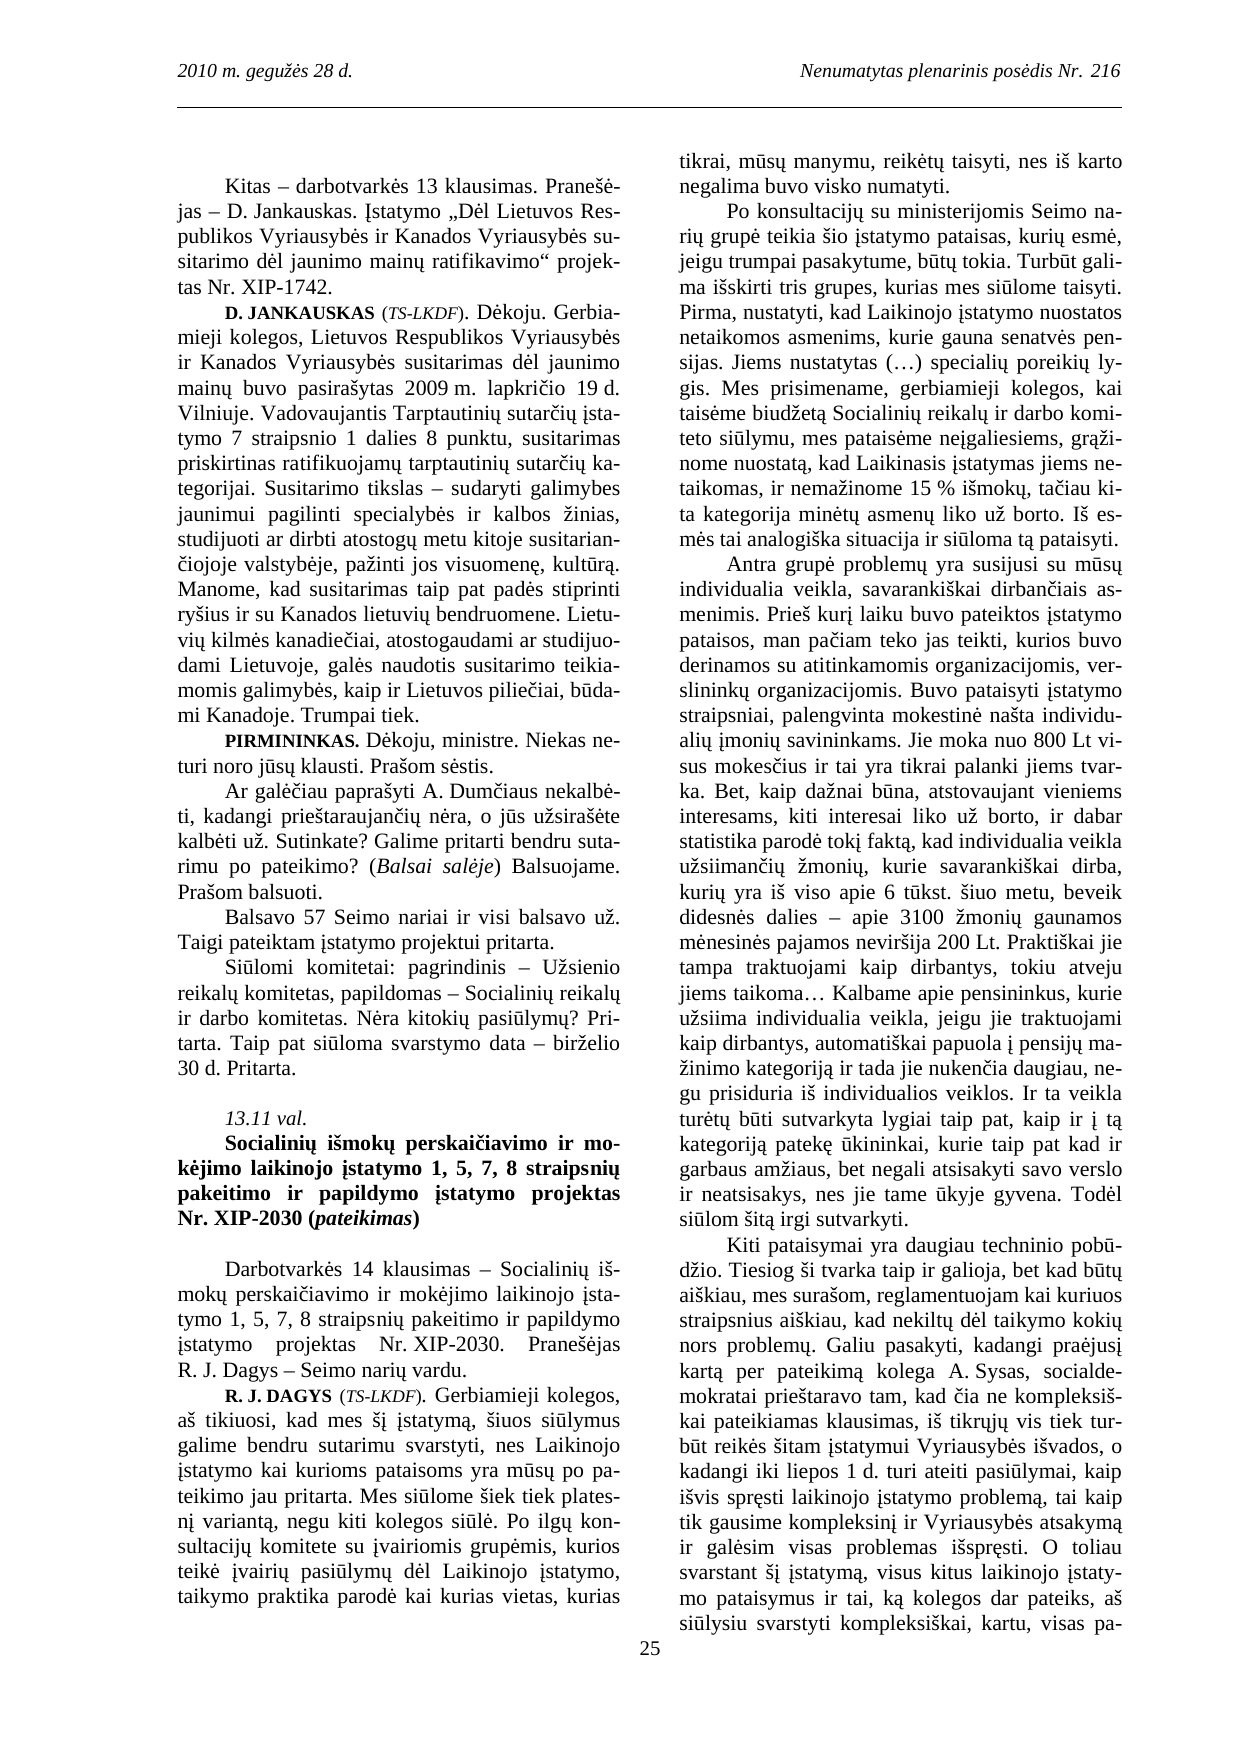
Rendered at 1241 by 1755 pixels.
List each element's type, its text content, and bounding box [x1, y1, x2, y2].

text Siū­lo­mi ko­mi­te­tai: pa­grin­di­nis – Už­sie­nio rei­ka­lų ko­mi­te­tas, pa­pil­do­mas – So­cia­li­nių rei­ka­lų ir dar­bo ko­mi­te­tas. Nė­ra ki­to­kių pa­siū­ly­mų? Pri­tar­ta. Taip pat siū­lo­ma svars­ty­mo da­ta – bir­že­lio 30 d. Pri­tar­ta. [177, 954, 620, 1080]
text R. J. DAGYS (TS-LKDF). Ger­bia­mie­ji ko­le­gos, aš ti­kiuo­si, kad mes šį įsta­ty­mą, šiuos siū­ly­mus ga­li­me ben­dru su­ta­ri­mu svars­ty­ti, nes Lai­ki­no­jo įsta­ty­mo kai ku­rioms pa­tai­soms yra mū­sų po pa­tei­ki­mo jau pri­tar­ta. Mes siū­lo­me šiek tiek pla­tes­nį va­rian­tą, ne­gu ki­ti ko­le­gos siū­lė. Po il­gų kon­sul­ta­ci­jų ko­mi­te­te su įvai­rio­mis gru­pė­mis, ku­rios tei­kė įvai­rių pa­siū­ly­mų dėl Lai­ki­no­jo įsta­ty­mo, tai­ky­mo prak­ti­ka pa­ro­dė kai ku­rias vie­tas, ku­rias [177, 1382, 620, 1609]
text Ki­tas – dar­bo­tvarkės 13 klau­si­mas. Pra­ne­šė­jas – D. Jan­kaus­kas. Įsta­ty­mo „Dėl Lie­tu­vos Res­pub­li­kos Vy­riau­sy­bės ir Ka­na­dos Vy­riau­sy­bės su­si­ta­ri­mo dėl jau­ni­mo mai­nų ra­ti­fi­ka­vi­mo“ pro­jek­tas Nr. XIP-1742. [177, 173, 620, 299]
text PIRMININKAS. Dė­ko­ju, mi­nist­re. Nie­kas ne­tu­ri no­ro jū­sų klaus­ti. Pra­šom sės­tis. [177, 727, 620, 778]
text 13.11 val. [224, 1106, 620, 1130]
text Po kon­sul­ta­ci­jų su mi­nis­te­ri­jo­mis Sei­mo na­rių gru­pė tei­kia šio įsta­ty­mo pa­tai­sas, ku­rių es­mė, jei­gu trum­pai pa­sa­ky­tu­me, bū­tų to­kia. Tur­būt ga­li­ma iš­skir­ti tris gru­pes, ku­rias mes siū­lo­me tai­sy­ti. Pir­ma, nu­sta­ty­ti, kad Lai­ki­no­jo įsta­ty­mo nuo­sta­tos ne­tai­ko­mos as­me­nims, ku­rie gau­na se­nat­vės pen­si­jas. Jiems nu­sta­ty­tas (…) spe­cia­lių po­rei­kių ly­gis. Mes pri­si­me­na­me, ger­bia­mie­ji ko­le­gos, kai tai­sė­me biu­dže­tą So­cia­li­nių rei­ka­lų ir dar­bo ko­mi­te­to siū­ly­mu, mes pa­tai­sė­me ne­įga­lie­siems, grą­ži­no­me nuo­sta­tą, kad Lai­ki­na­sis įsta­ty­mas jiems ne­tai­ko­mas, ir ne­ma­ži­no­me 15 % iš­mo­kų, ta­čiau ki­ta ka­te­go­ri­ja mi­nė­tų as­me­nų li­ko už bor­to. Iš es­mės tai ana­lo­giš­ka si­tu­a­ci­ja ir siū­lo­ma tą pa­tai­sy­ti. [679, 198, 1122, 551]
text Ki­ti pa­tai­sy­mai yra dau­giau tech­ni­nio po­bū­džio. Tie­siog ši tvar­ka taip ir ga­lio­ja, bet kad bū­tų aiš­kiau, mes su­ra­šom, reg­la­men­tuo­jam kai ku­riuos straips­nius aiš­kiau, kad ne­kil­tų dėl tai­ky­mo ko­kių nors pro­ble­mų. Ga­liu pa­sa­ky­ti, ka­dan­gi pra­ėju­sį kar­tą per pa­tei­ki­mą ko­le­ga A. Sy­sas, so­cial­de­mok­ra­tai prieš­ta­ra­vo tam, kad čia ne kom­plek­siš­kai pa­tei­kia­mas klau­si­mas, iš tik­rų­jų vis tiek tur­būt rei­kės ši­tam įsta­ty­mui Vy­riau­sy­bės iš­va­dos, o ka­dan­gi iki lie­pos 1 d. tu­ri at­ei­ti pa­siū­ly­mai, kaip iš­vis spręs­ti lai­ki­no­jo įsta­ty­mo pro­ble­mą, tai kaip tik gau­si­me kom­plek­si­nį ir Vy­riau­sy­bės at­sa­ky­mą ir ga­lė­sim vi­sas pro­ble­mas iš­spręs­ti. O to­liau svars­tant šį įsta­ty­mą, vi­sus ki­tus lai­ki­no­jo įsta­ty­mo pa­tai­sy­mus ir tai, ką ko­le­gos dar pa­teiks, aš siū­ly­siu svars­ty­ti kom­plek­siš­kai, kar­tu, vi­sas pa­ [679, 1232, 1122, 1635]
text D. JANKAUSKAS (TS-LKDF). Dė­ko­ju. Ger­bia­mie­ji ko­le­gos, Lie­tu­vos Res­pub­li­kos Vy­riau­sy­bės ir Ka­na­dos Vy­riau­sy­bės su­si­ta­ri­mas dėl jau­ni­mo mai­nų bu­vo pa­si­ra­šy­tas 2009 m. lap­kri­čio 19 d. Vil­niu­je. Va­do­vau­jan­tis Tarp­tau­ti­nių su­tar­čių įsta­ty­mo 7 straips­nio 1 da­lies 8 punk­tu, su­si­ta­ri­mas pri­skir­ti­nas ra­ti­fi­kuo­ja­mų tarp­tau­ti­nių su­tar­čių ka­te­go­ri­jai. Su­si­ta­ri­mo tiks­las – su­da­ry­ti ga­li­my­bes jau­ni­mui pa­gi­lin­ti spe­cia­ly­bės ir kal­bos ži­nias, stu­di­juo­ti ar dirb­ti atos­to­gų me­tu ki­to­je su­si­ta­rian­čio­jo­je vals­ty­bė­je, pa­žin­ti jos vi­suo­me­nę, kul­tū­rą. Ma­no­me, kad su­si­ta­ri­mas taip pat pa­dės stip­rin­ti ry­šius ir su Ka­na­dos lie­tu­vių ben­druo­me­ne. Lie­tu­vių kil­mės ka­na­die­čiai, atos­to­gau­da­mi ar stu­di­juo­da­mi Lie­tu­vo­je, ga­lės nau­do­tis su­si­ta­ri­mo tei­kia­mo­mis ga­li­my­bės, kaip ir Lie­tu­vos pi­lie­čiai, bū­da­mi Ka­na­do­je. Trum­pai tiek. [177, 299, 620, 727]
text tik­rai, mū­sų ma­ny­mu, rei­kė­tų tai­sy­ti, nes iš kar­to ne­ga­li­ma bu­vo vis­ko nu­ma­ty­ti. [679, 148, 1122, 198]
text An­tra gru­pė pro­ble­mų yra su­si­ju­si su mū­sų in­di­vi­du­a­lia veik­la, sa­va­ran­kiš­kai dir­ban­čiais as­me­ni­mis. Prieš ku­rį lai­ku bu­vo pa­teik­tos įsta­ty­mo pa­tai­sos, man pa­čiam te­ko jas teik­ti, ku­rios bu­vo de­ri­na­mos su ati­tin­ka­mo­mis or­ga­ni­za­ci­jo­mis, ver­sli­nin­kų or­ga­ni­za­ci­jo­mis. Bu­vo pa­tai­sy­ti įsta­ty­mo straips­niai, pa­leng­vin­ta mo­kes­ti­nė naš­ta in­di­vi­du­a­lių įmo­nių sa­vi­nin­kams. Jie mo­ka nuo 800 Lt vi­sus mo­kes­čius ir tai yra tik­rai pa­lan­ki jiems tvar­ka. Bet, kaip daž­nai bū­na, at­sto­vau­jant vie­niems in­te­re­sams, ki­ti in­te­re­sai li­ko už bor­to, ir da­bar sta­tis­ti­ka pa­ro­dė to­kį fak­tą, kad in­di­vi­du­a­lia veik­la už­si­i­man­čių žmo­nių, ku­rie sa­va­ran­kiš­kai dir­ba, ku­rių yra iš vi­so apie 6 tūkst. šiuo me­tu, be­veik di­des­nės da­lies – apie 3100 žmo­nių gau­na­mos mė­ne­si­nės pa­ja­mos ne­vir­ši­ja 200 Lt. Prak­tiš­kai jie tam­pa trak­tuo­ja­mi kaip dir­ban­tys, to­kiu at­ve­ju jiems tai­ko­ma… Kal­ba­me apie pen­si­nin­kus, ku­rie už­si­i­ma in­di­vi­du­a­lia veik­la, jei­gu jie trak­tuo­ja­mi kaip dir­ban­tys, au­to­ma­tiš­kai pa­puo­la į pen­si­jų ma­ži­ni­mo ka­te­go­ri­ją ir ta­da jie nu­ken­čia dau­giau, ne­gu pri­si­du­ria iš in­di­vi­du­a­lios veik­los. Ir ta veik­la tu­rė­tų bū­ti su­tvar­ky­ta ly­giai taip pat, kaip ir į tą ka­te­go­ri­ją pa­te­kę ūki­nin­kai, ku­rie taip pat kad ir gar­baus am­žiaus, bet ne­ga­li at­si­sa­ky­ti sa­vo ver­slo ir ne­at­si­sa­kys, nes jie ta­me ūky­je gy­ve­na. To­dėl siū­lom ši­tą ir­gi su­tvar­ky­ti. [679, 551, 1122, 1232]
text So­cia­li­nių iš­mo­kų per­skai­čia­vi­mo ir mo­kė­ji­mo lai­ki­no­jo įsta­ty­mo 1, 5, 7, 8 straips­nių pa­kei­ti­mo ir pa­pil­dy­mo įsta­ty­mo pro­jek­tas Nr. XIP-2030 (pa­tei­ki­mas) [177, 1130, 620, 1231]
text Bal­sa­vo 57 Sei­mo na­riai ir vi­si bal­sa­vo už. Tai­gi pa­teik­tam įsta­ty­mo pro­jek­tui pri­tar­ta. [177, 904, 620, 954]
text Ar ga­lė­čiau pa­pra­šy­ti A. Dum­čiaus ne­kal­bė­ti, ka­dan­gi prieš­ta­rau­jan­čių nė­ra, o jūs už­si­ra­šė­te kal­bė­ti už. Su­tin­ka­te? Ga­li­me pri­tar­ti ben­dru su­ta­ri­mu po pa­tei­ki­mo? (Bal­sai sa­lė­je) Bal­suo­ja­me. Pra­šom bal­suo­ti. [177, 778, 620, 904]
text Dar­bo­tvarkės 14 klau­si­mas – So­cia­li­nių iš­mo­kų per­skai­čia­vi­mo ir mo­kė­ji­mo lai­ki­no­jo įsta­ty­mo 1, 5, 7, 8 straips­nių pa­kei­ti­mo ir pa­pil­dy­mo įsta­ty­mo pro­jek­tas Nr. XIP-2030. Pra­ne­šė­jas R. J. Da­gys – Sei­mo na­rių var­du. [177, 1256, 620, 1382]
